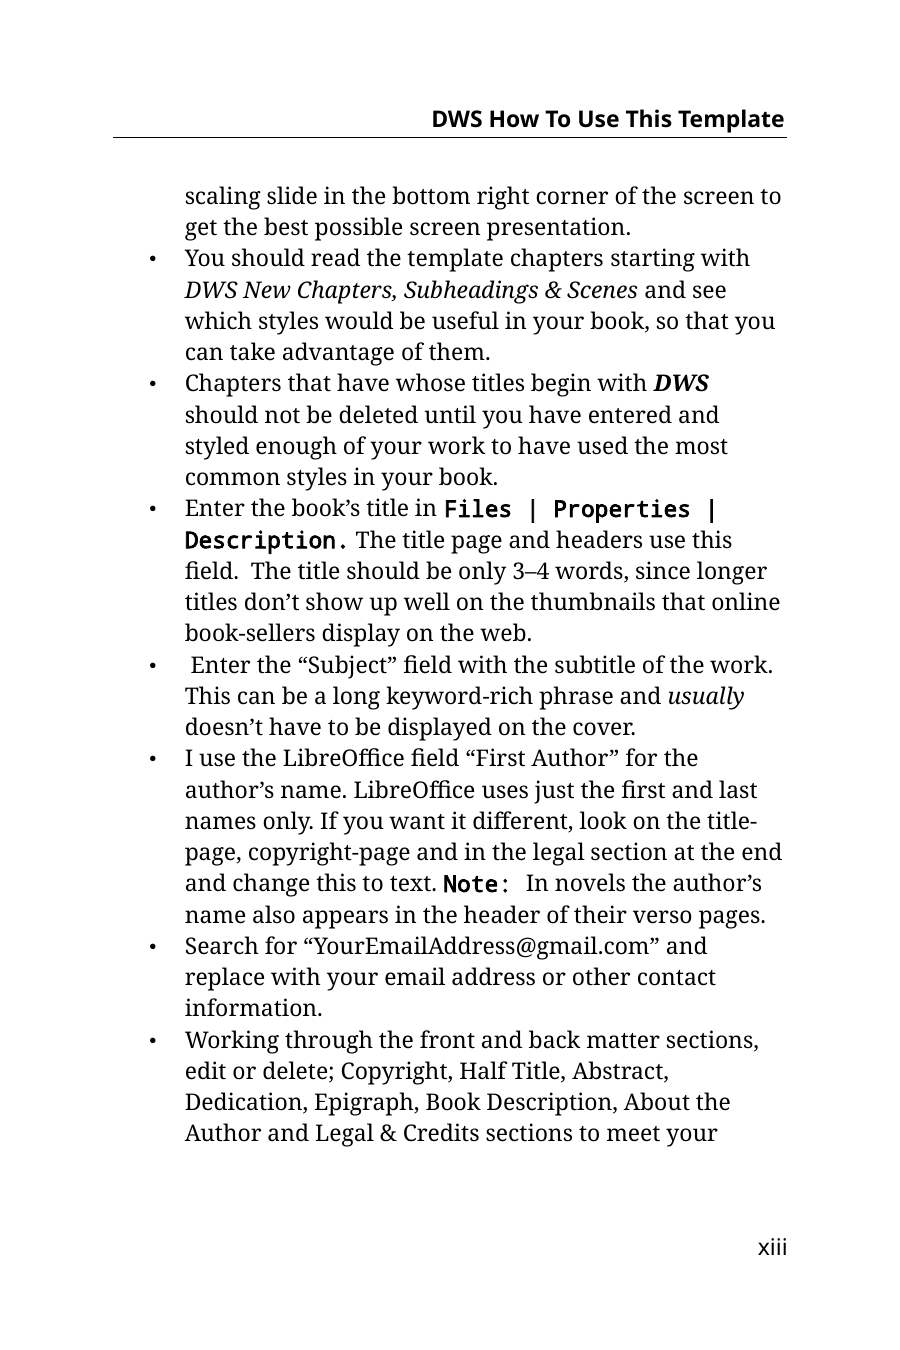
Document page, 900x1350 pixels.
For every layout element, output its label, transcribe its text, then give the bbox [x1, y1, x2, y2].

list I use the LibreOffice field “First Author” for the author’s name. LibreOffice uses just the first and last names only. If you want it different, look on the title-page, copyright-page and in the legal section at the end and change this to text. Note: In novels the author’s name also appears in the header of their verso pages. [148, 742, 787, 930]
list Chapters that have whose titles begin with DWS should not be deleted until you have entered and styled enough of your work to have used the most common styles in your book. [148, 367, 787, 492]
list Working through the front and back matter sections, edit or delete; Copyright, Half Title, Abstract, Dedication, Epigraph, Book Description, About the Author and Legal & Credits sections to meet your [148, 1024, 787, 1149]
list You should read the template chapters starting with DWS New Chapters, Subheadings & Scenes and see which styles would be useful in your book, so that you can take advantage of them. [148, 242, 787, 367]
list Enter the book’s title in Files | Properties | Description. The title page and headers use this field. The title should be only 3–4 words, since longer titles don’t show up well on the thumbnails that online book-sellers display on the web. [148, 492, 787, 649]
list Search for “YourEmailAddress@gmail.com” and replace with your email address or other contact information. [148, 930, 787, 1024]
list Enter the “Subject” field with the subtitle of the work. This can be a long keyword‑rich phrase and usually doesn’t have to be displayed on the cover. [148, 649, 787, 742]
list scaling slide in the bottom right corner of the screen to get the best possible screen presentation. [148, 180, 787, 242]
